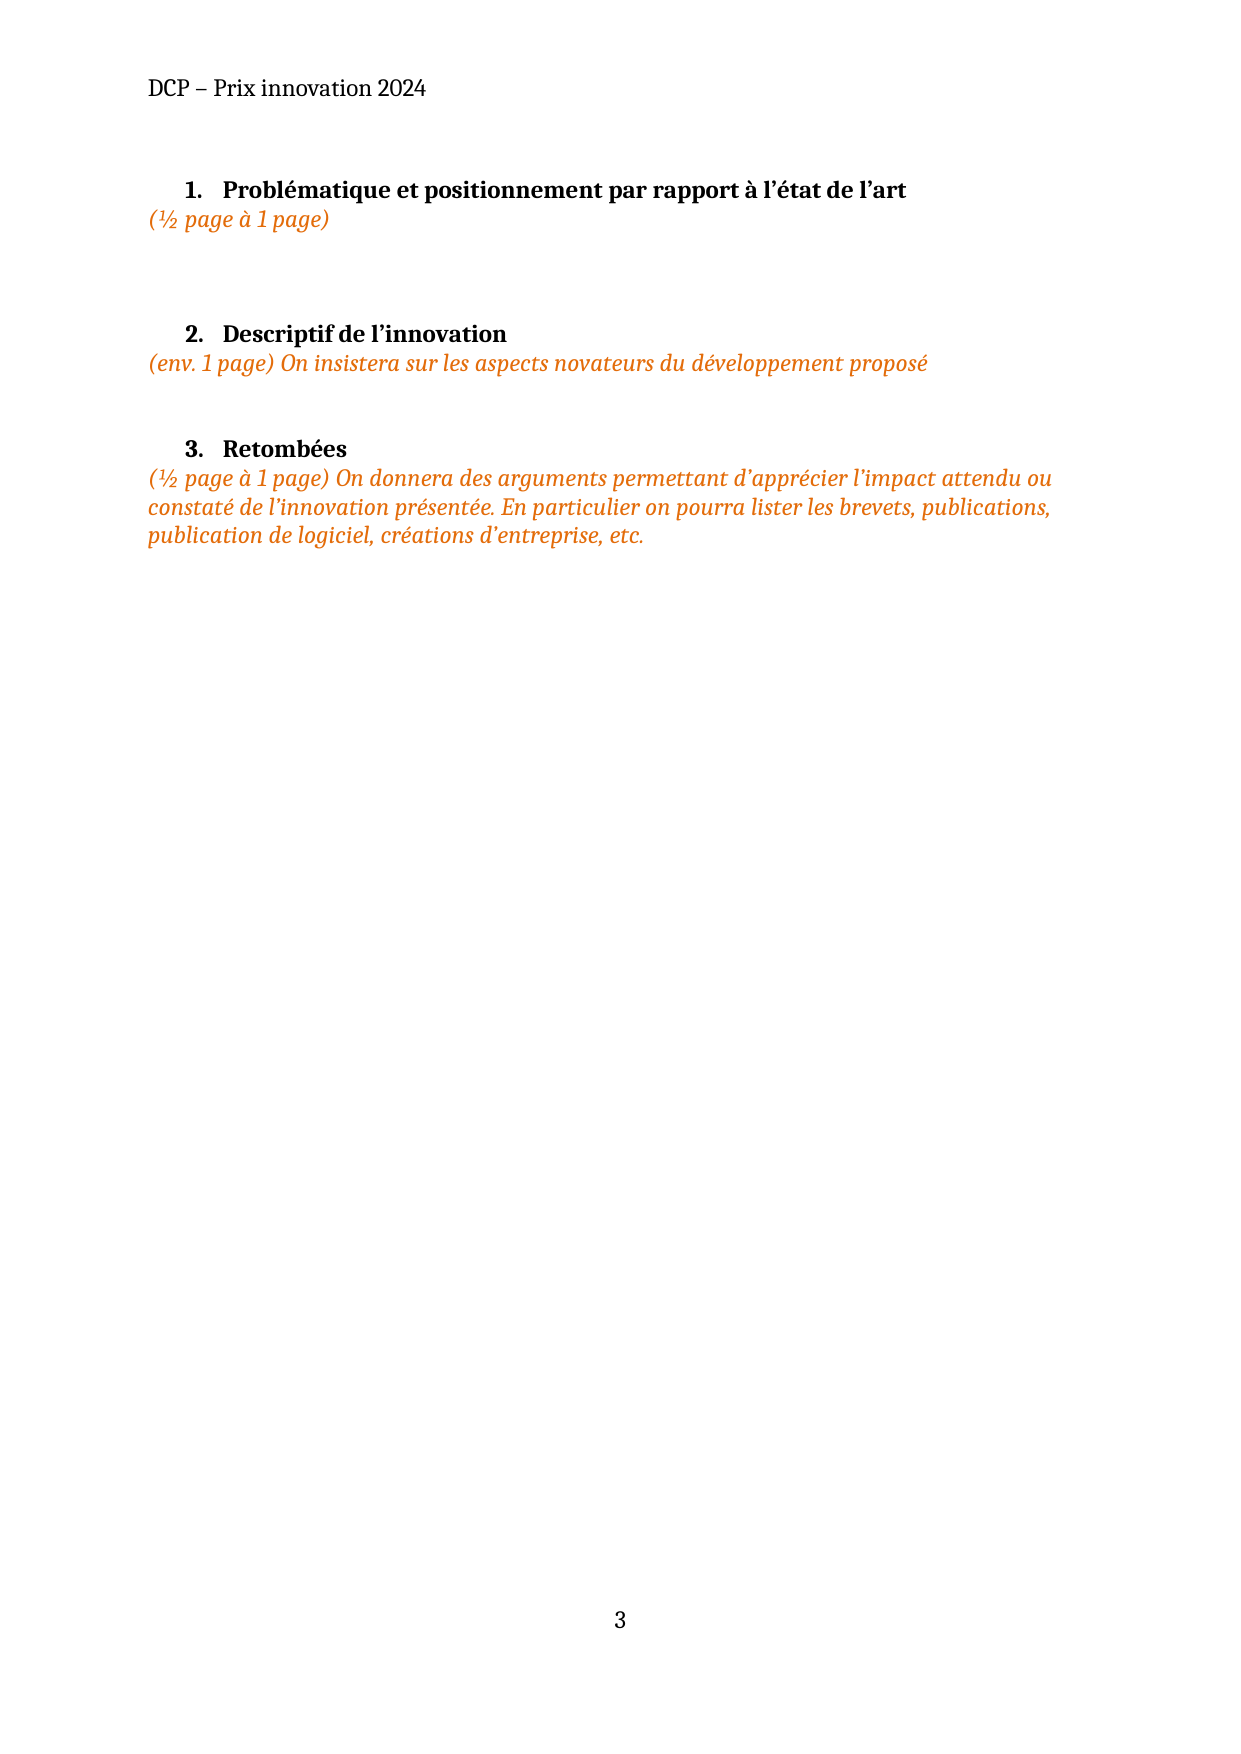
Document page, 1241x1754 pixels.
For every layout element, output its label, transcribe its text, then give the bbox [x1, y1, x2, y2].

text (½ page à 1 page) [148, 205, 1093, 234]
subtitle Descriptif de l’innovation [185, 320, 1093, 349]
text (env. 1 page) On insistera sur les aspects novateurs du développement proposé [148, 349, 1093, 378]
subtitle Retombées [185, 435, 1093, 464]
subtitle Problématique et positionnement par rapport à l’état de l’art [185, 176, 1093, 205]
text (½ page à 1 page) On donnera des arguments permettant d’apprécier l’impact attendu ou constaté de l’innovation présentée. En particulier on pourra lister les brevets, publications, publication de logiciel, créations d’entreprise, etc. [148, 464, 1093, 550]
